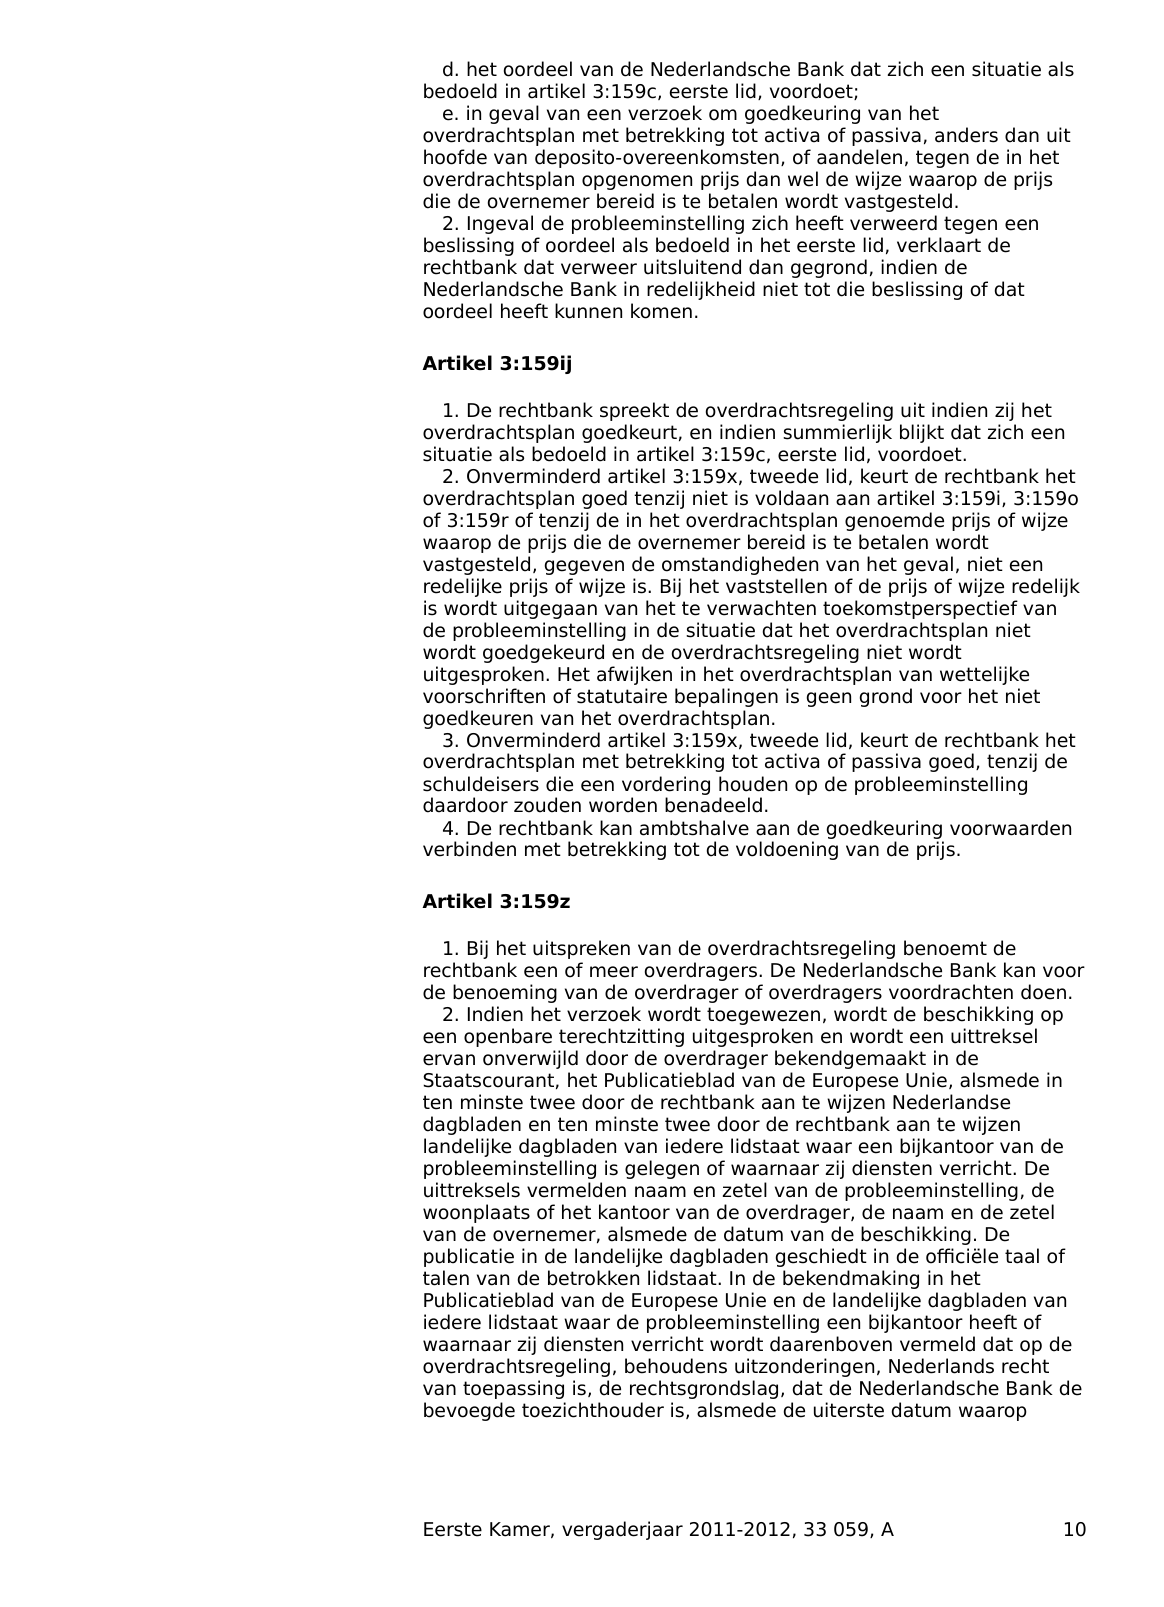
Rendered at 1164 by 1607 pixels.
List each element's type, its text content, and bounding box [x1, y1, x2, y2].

text 4. De rechtbank kan ambtshalve aan de goedkeuring voorwaarden verbinden met betrekking tot de voldoening van de prijs. [422, 817, 1087, 861]
subtitle Artikel 3:159ij [422, 353, 1087, 375]
text 2. Onverminderd artikel 3:159x, tweede lid, keurt de rechtbank het overdrachtsplan goed tenzij niet is voldaan aan artikel 3:159i, 3:159o of 3:159r of tenzij de in het overdrachtsplan genoemde prijs of wijze waarop de prijs die de overnemer bereid is te betalen wordt vastgesteld, gegeven de omstandigheden van het geval, niet een redelijke prijs of wijze is. Bij het vaststellen of de prijs of wijze redelijk is wordt uitgegaan van het te verwachten toekomstperspectief van de probleeminstelling in de situatie dat het overdrachtsplan niet wordt goedgekeurd en de overdrachtsregeling niet wordt uitgesproken. Het afwijken in het overdrachtsplan van wettelijke voorschriften of statutaire bepalingen is geen grond voor het niet goedkeuren van het overdrachtsplan. [422, 466, 1087, 729]
text 3. Onverminderd artikel 3:159x, tweede lid, keurt de rechtbank het overdrachtsplan met betrekking tot activa of passiva goed, tenzij de schuldeisers die een vordering houden op de probleeminstelling daardoor zouden worden benadeeld. [422, 729, 1087, 817]
text 2. Indien het verzoek wordt toegewezen, wordt de beschikking op een openbare terechtzitting uitgesproken en wordt een uittreksel ervan onverwijld door de overdrager bekendgemaakt in de Staatscourant, het Publicatieblad van de Europese Unie, alsmede in ten minste twee door de rechtbank aan te wijzen Nederlandse dagbladen en ten minste twee door de rechtbank aan te wijzen landelijke dagbladen van iedere lidstaat waar een bijkantoor van de probleeminstelling is gelegen of waarnaar zij diensten verricht. De uittreksels vermelden naam en zetel van de probleeminstelling, de woonplaats of het kantoor van de overdrager, de naam en de zetel van de overnemer, alsmede de datum van de beschikking. De publicatie in de landelijke dagbladen geschiedt in de officiële taal of talen van de betrokken lidstaat. In de bekendmaking in het Publicatieblad van de Europese Unie en de landelijke dagbladen van iedere lidstaat waar de probleeminstelling een bijkantoor heeft of waarnaar zij diensten verricht wordt daarenboven vermeld dat op de overdrachtsregeling, behoudens uitzonderingen, Nederlands recht van toepassing is, de rechtsgrondslag, dat de Nederlandsche Bank de bevoegde toezichthouder is, alsmede de uiterste datum waarop [422, 1004, 1087, 1422]
text d. het oordeel van de Nederlandsche Bank dat zich een situatie als bedoeld in artikel 3:159c, eerste lid, voordoet; [422, 59, 1087, 103]
subtitle Artikel 3:159z [422, 891, 1087, 913]
text 1. Bij het uitspreken van de overdrachtsregeling benoemt de rechtbank een of meer overdragers. De Nederlandsche Bank kan voor de benoeming van de overdrager of overdragers voordrachten doen. [422, 938, 1087, 1004]
text 1. De rechtbank spreekt de overdrachtsregeling uit indien zij het overdrachtsplan goedkeurt, en indien summierlijk blijkt dat zich een situatie als bedoeld in artikel 3:159c, eerste lid, voordoet. [422, 400, 1087, 466]
text e. in geval van een verzoek om goedkeuring van het overdrachtsplan met betrekking tot activa of passiva, anders dan uit hoofde van deposito-overeenkomsten, of aandelen, tegen de in het overdrachtsplan opgenomen prijs dan wel de wijze waarop de prijs die de overnemer bereid is te betalen wordt vastgesteld. [422, 103, 1087, 213]
text 2. Ingeval de probleeminstelling zich heeft verweerd tegen een beslissing of oordeel als bedoeld in het eerste lid, verklaart de rechtbank dat verweer uitsluitend dan gegrond, indien de Nederlandsche Bank in redelijkheid niet tot die beslissing of dat oordeel heeft kunnen komen. [422, 213, 1087, 323]
